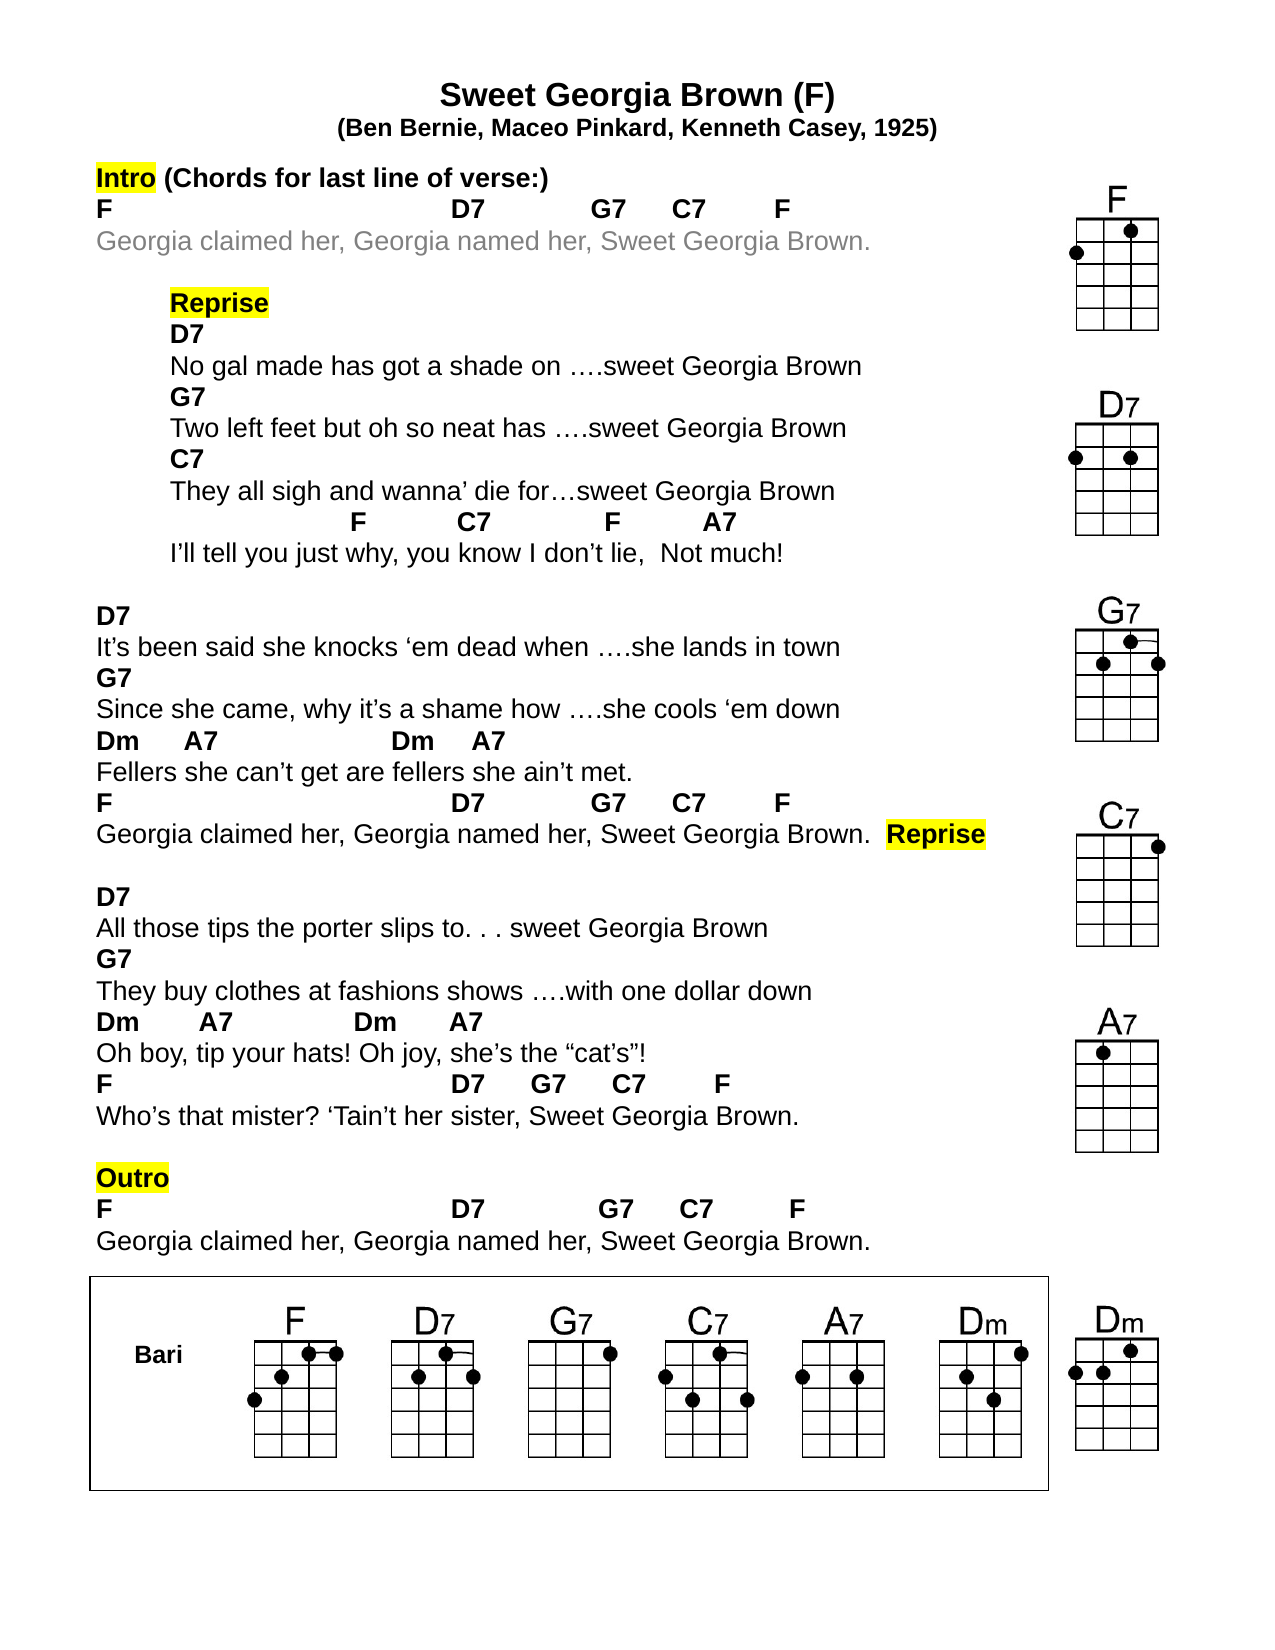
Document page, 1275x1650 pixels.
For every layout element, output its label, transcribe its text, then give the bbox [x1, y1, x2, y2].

picture [780, 1283, 906, 1480]
table_cell [1049, 978, 1185, 1276]
table_header Intro (Chords for last line of verse:) F D7 G7 C7 F Georgia claimed her, Georgia named her, Sweet Georgia Brown. Reprise D7 No gal made has got a shade on ….sweet Georgia Brown G7 Two left feet but oh so neat has ….sweet Georgia Brown C7 They all sigh and wanna’ die for…sweet Georgia Brown F C7 F A7 I’ll tell you just why, you know I don’t lie, Not much! D7 It’s been said she knocks ‘em dead when ….she lands in town G7 Since she came, why it’s a shame how ….she cools ‘em down Dm A7 Dm A7 Fellers she can’t get are fellers she ain’t met. F D7 G7 C7 F Georgia claimed her, Georgia named her, Sweet Georgia Brown. Reprise D7 All those tips the porter slips to. . . sweet Georgia Brown G7 They buy clothes at fashions shows ….with one dollar down Dm A7 Dm A7 Oh boy, tip your hats! Oh joy, she’s the “cat’s”! F D7 G7 C7 F Who’s that mister? ‘Tain’t her sister, Sweet Georgia Brown. Outro F D7 G7 C7 F Georgia claimed her, Georgia named her, Sweet Georgia Brown. [90, 157, 1048, 1276]
table_cell [911, 1277, 1048, 1490]
picture [1053, 367, 1180, 557]
table_cell Bari [91, 1277, 227, 1490]
table_cell [1049, 362, 1185, 567]
table_cell [227, 1277, 364, 1490]
text (Ben Bernie, Maceo Pinkard, Kenneth Casey, 1925) [90, 113, 1185, 142]
table_cell [1049, 773, 1185, 978]
picture [506, 1283, 632, 1480]
table_cell [1049, 1276, 1185, 1490]
picture [643, 1283, 769, 1480]
table_cell [501, 1277, 637, 1490]
picture [917, 1283, 1043, 1480]
table_cell [638, 1277, 774, 1490]
table_cell [774, 1277, 911, 1490]
text Sweet Georgia Brown (F) [90, 75, 1185, 113]
picture [369, 1283, 495, 1480]
picture [232, 1283, 358, 1480]
picture [1053, 1282, 1180, 1472]
picture [1054, 162, 1180, 352]
picture [1054, 778, 1180, 968]
table_cell [1049, 568, 1185, 773]
picture [1053, 984, 1180, 1174]
table_cell [364, 1277, 501, 1490]
picture [1053, 573, 1180, 763]
table_header [1049, 157, 1185, 362]
